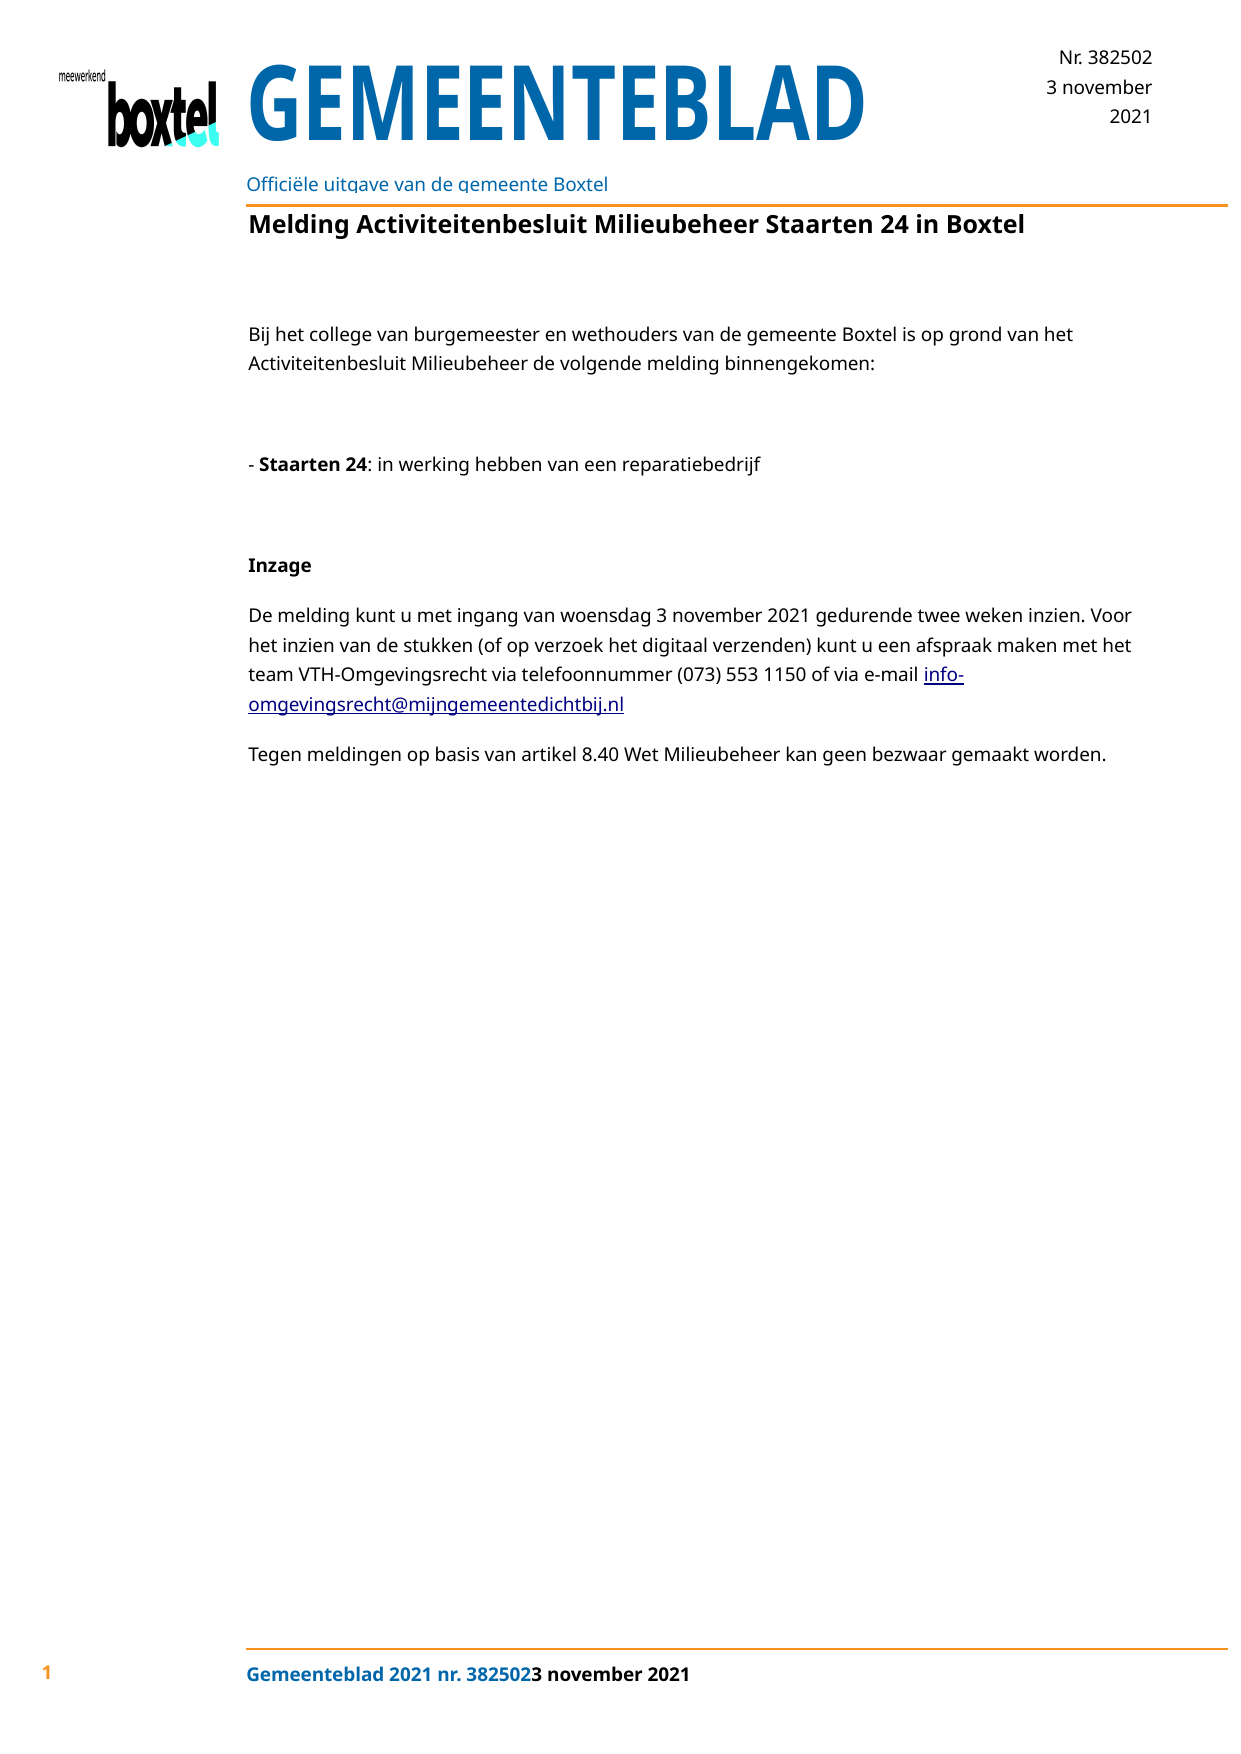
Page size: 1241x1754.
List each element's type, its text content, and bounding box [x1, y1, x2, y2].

text Tegen meldingen op basis van artikel 8.40 Wet Milieubeheer kan geen bezwaar gemaakt worden. [248, 742, 1152, 767]
text - Staarten 24: in werking hebben van een reparatiebedrijf [248, 451, 1152, 477]
text Melding Activiteitenbesluit Milieubeheer Staarten 24 in Boxtel [248, 207, 1152, 241]
text Inzage [248, 552, 1152, 578]
text Bij het college van burgemeester en wethouders van de gemeente Boxtel is op grond van het Activiteitenbesluit Milieubeheer de volgende melding binnengekomen: [248, 321, 1152, 376]
text De melding kunt u met ingang van woensdag 3 november 2021 gedurende twee weken inzien. Voor het inzien van de stukken (of op verzoek het digitaal verzenden) kunt u een afspraak maken met het team VTH-Omgevingsrecht via telefoonnummer (073) 553 1150 of via e-mail info-omgevingsrecht@mijngemeentedichtbij.nl [248, 602, 1152, 717]
picture [41, 47, 231, 172]
